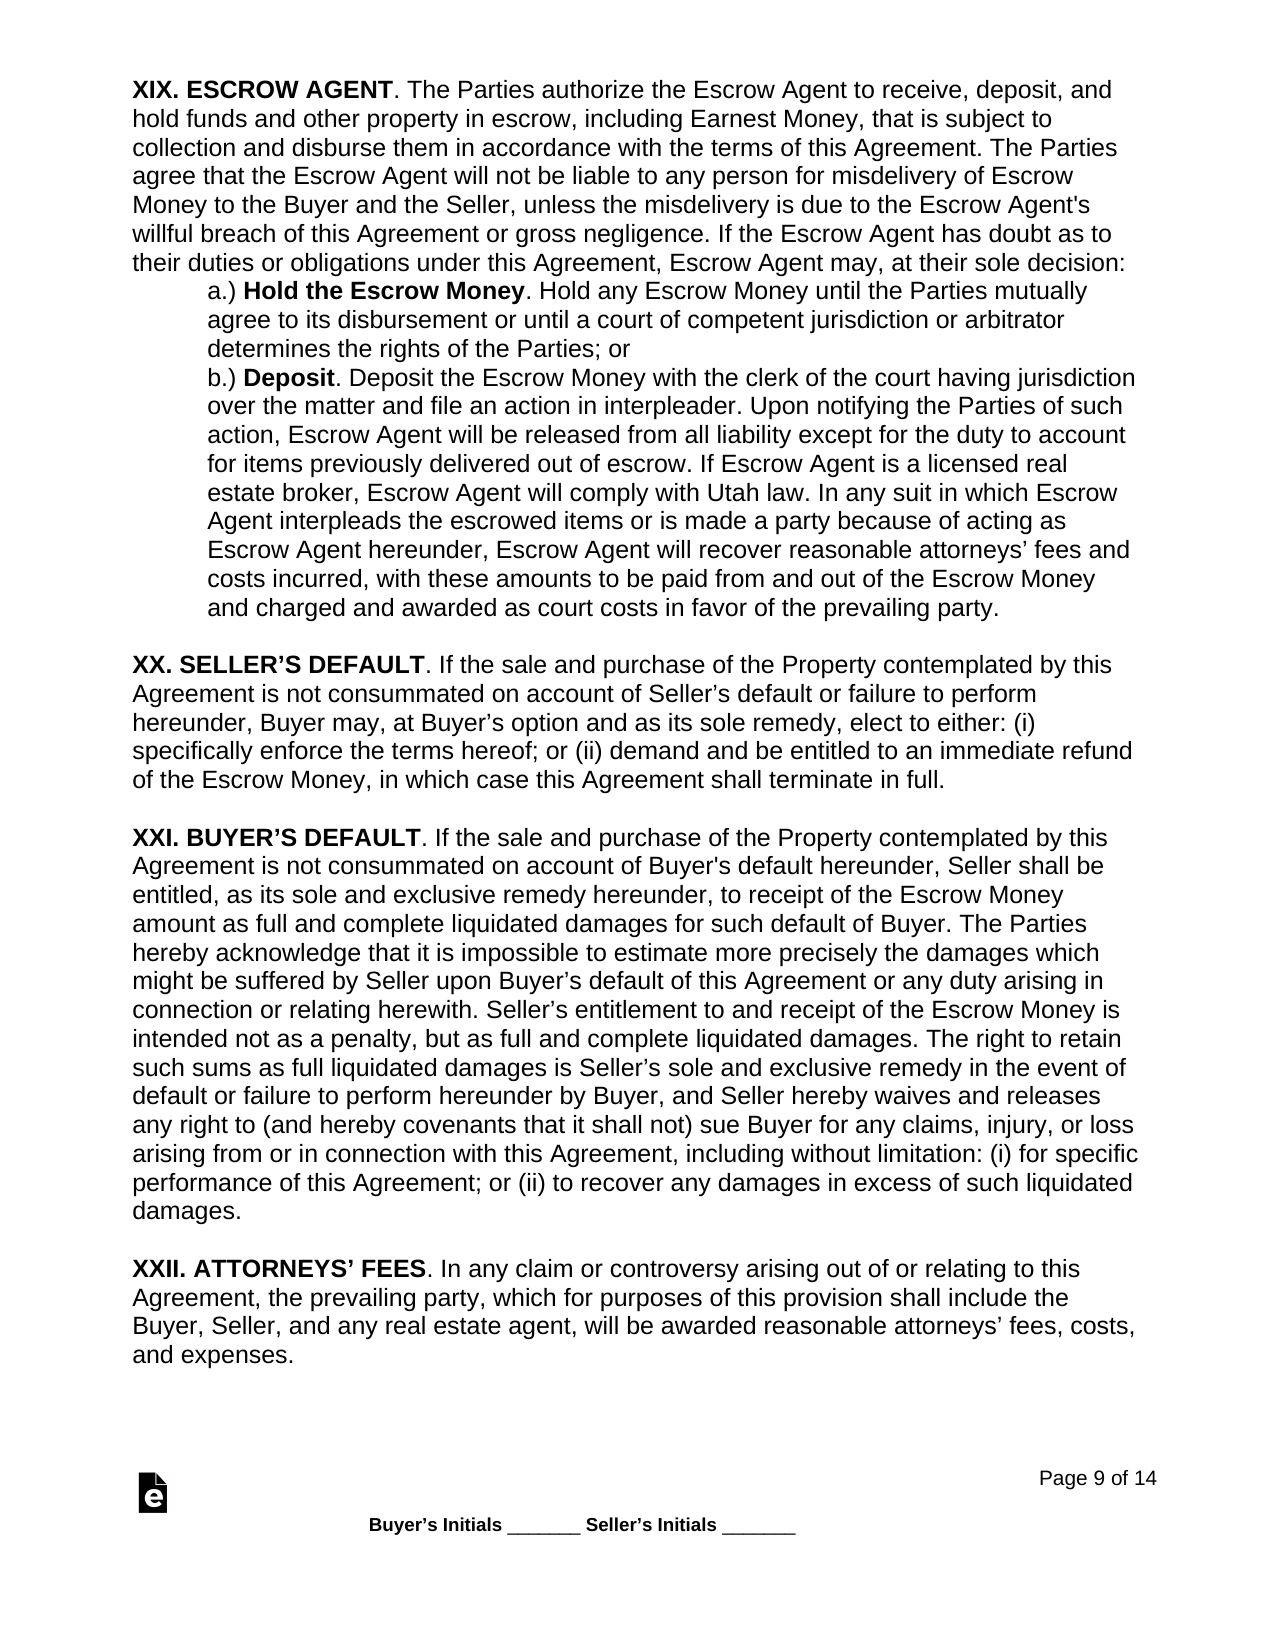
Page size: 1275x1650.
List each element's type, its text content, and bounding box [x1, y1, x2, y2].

text XIX. ESCROW AGENT. The Parties authorize the Escrow Agent to receive, deposit, and hold funds and other property in escrow, including Earnest Money, that is subject to collection and disburse them in accordance with the terms of this Agreement. The Parties agree that the Escrow Agent will not be liable to any person for misdelivery of Escrow Money to the Buyer and the Seller, unless the misdelivery is due to the Escrow Agent's willful breach of this Agreement or gross negligence. If the Escrow Agent has doubt as to their duties or obligations under this Agreement, Escrow Agent may, at their sole decision: [132, 75, 1143, 276]
text XX. SELLER’S DEFAULT. If the sale and purchase of the Property contemplated by this Agreement is not consummated on account of Seller’s default or failure to perform hereunder, Buyer may, at Buyer’s option and as its sole remedy, elect to either: (i) specifically enforce the terms hereof; or (ii) demand and be entitled to an immediate refund of the Escrow Money, in which case this Agreement shall terminate in full. [132, 650, 1143, 794]
text XXII. ATTORNEYS’ FEES. In any claim or controversy arising out of or relating to this Agreement, the prevailing party, which for purposes of this provision shall include the Buyer, Seller, and any real estate agent, will be awarded reasonable attorneys’ fees, costs, and expenses. [132, 1254, 1143, 1369]
text b.) Deposit. Deposit the Escrow Money with the clerk of the court having jurisdiction over the matter and file an action in interpleader. Upon notifying the Parties of such action, Escrow Agent will be released from all liability except for the duty to account for items previously delivered out of escrow. If Escrow Agent is a licensed real estate broker, Escrow Agent will comply with Utah law. In any suit in which Escrow Agent interpleads the escrowed items or is made a party because of acting as Escrow Agent hereunder, Escrow Agent will recover reasonable attorneys’ fees and costs incurred, with these amounts to be paid from and out of the Escrow Money and charged and awarded as court costs in favor of the prevailing party. [207, 362, 1143, 621]
text a.) Hold the Escrow Money. Hold any Escrow Money until the Parties mutually agree to its disbursement or until a court of competent jurisdiction or arbitrator determines the rights of the Parties; or [207, 276, 1143, 362]
text XXI. BUYER’S DEFAULT. If the sale and purchase of the Property contemplated by this Agreement is not consummated on account of Buyer's default hereunder, Seller shall be entitled, as its sole and exclusive remedy hereunder, to receipt of the Escrow Money amount as full and complete liquidated damages for such default of Buyer. The Parties hereby acknowledge that it is impossible to estimate more precisely the damages which might be suffered by Seller upon Buyer’s default of this Agreement or any duty arising in connection or relating herewith. Seller’s entitlement to and receipt of the Escrow Money is intended not as a penalty, but as full and complete liquidated damages. The right to retain such sums as full liquidated damages is Seller’s sole and exclusive remedy in the event of default or failure to perform hereunder by Buyer, and Seller hereby waives and releases any right to (and hereby covenants that it shall not) sue Buyer for any claims, injury, or loss arising from or in connection with this Agreement, including without limitation: (i) for specific performance of this Agreement; or (ii) to recover any damages in excess of such liquidated damages. [132, 822, 1143, 1225]
